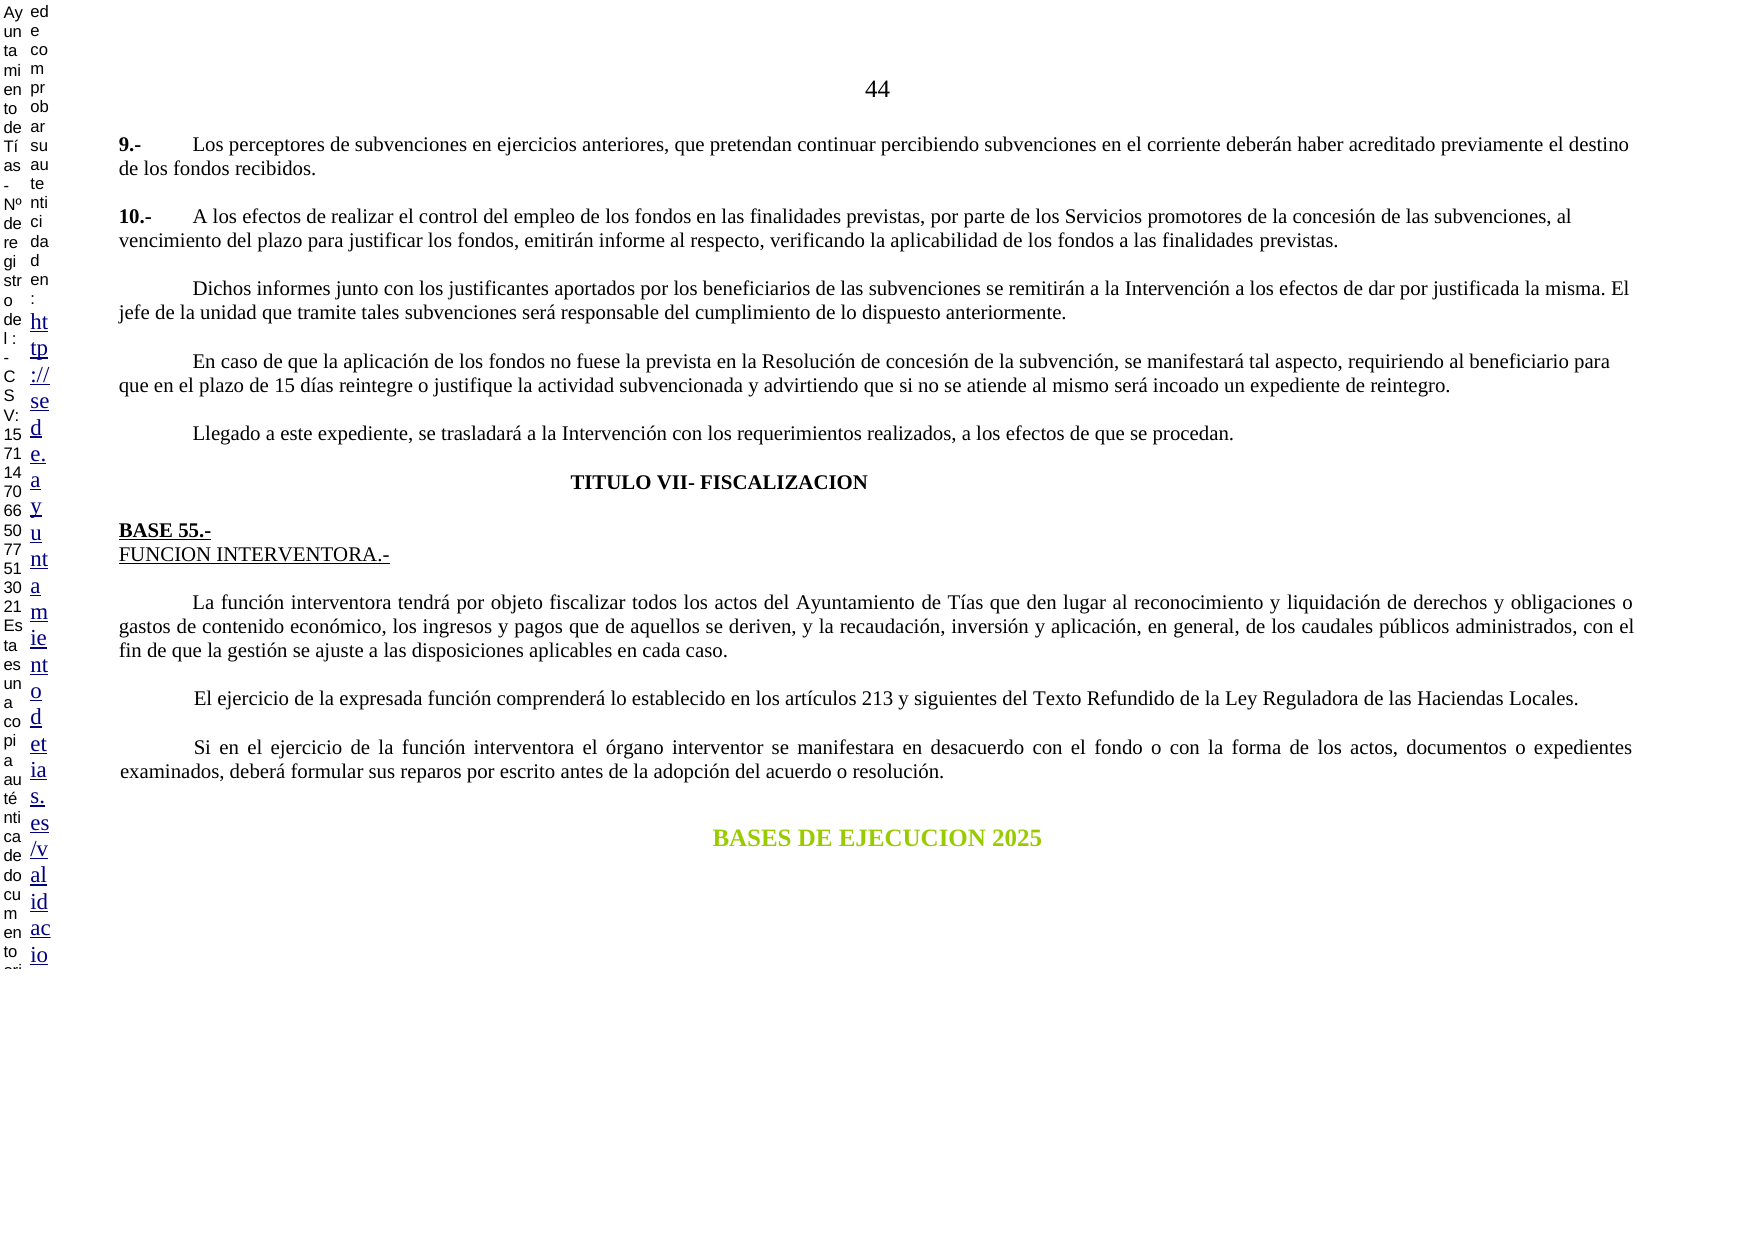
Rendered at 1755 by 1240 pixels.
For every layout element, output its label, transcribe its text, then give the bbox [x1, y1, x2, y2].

text 9.- Los perceptores de subvenciones en ejercicios anteriores, que pretendan continuar percibiendo subvenciones en el corriente deberán haber acreditado previamente el destino de los fondos recibidos. [118, 132, 1635, 180]
text Procedimiento Administrativo Común Electrónico. Puede comprobar su autenticidad en: http://sede.ayuntamientodetias.es/validacio [30, 1, 51, 937]
subtitle BASES DE EJECUCION 2025 [398, 823, 1356, 852]
text FUNCION INTERVENTORA.- [118, 542, 1648, 566]
text La función interventora tendrá por objeto fiscalizar todos los actos del Ayuntamiento de Tías que den lugar al reconocimiento y liquidación de derechos y obligaciones o gastos de contenido económico, los ingresos y pagos que de aquellos se deriven, y la recaudación, inversión y aplicación, en general, de los caudales públicos administrados, con el fin de que la gestión se ajuste a las disposiciones aplicables en cada caso. [118, 590, 1636, 662]
text Ayuntamiento de Tías - Nº de registro del : - CSV: 15711470665077513021 Esta es una copia auténtica de documento original ele [3, 3, 24, 969]
text En caso de que la aplicación de los fondos no fuese la prevista en la Resolución de concesión de la subvención, se manifestará tal aspecto, requiriendo al beneficiario para que en el plazo de 15 días reintegre o justifique la actividad subvencionada y advirtiendo que si no se atiende al mismo será incoado un expediente de reintegro. [118, 349, 1635, 397]
subtitle 44 [398, 74, 1357, 103]
text Si en el ejercicio de la función interventora el órgano interventor se manifestara en desacuerdo con el fondo o con la forma de los actos, documentos o expedientes examinados, deberá formular sus reparos por escrito antes de la adopción del acuerdo o resolución. [120, 734, 1634, 783]
text BASE 55.- [118, 518, 1648, 542]
text Llegado a este expediente, se trasladará a la Intervención con los requerimientos realizados, a los efectos de que se procedan. [192, 421, 1648, 445]
text 10.- A los efectos de realizar el control del empleo de los fondos en las finalidades previstas, por parte de los Servicios promotores de la concesión de las subvenciones, al vencimiento del plazo para justificar los fondos, emitirán informe al respecto, verificando la aplicabilidad de los fondos a las finalidades previstas. [118, 204, 1635, 252]
text Dichos informes junto con los justificantes aportados por los beneficiarios de las subvenciones se remitirán a la Intervención a los efectos de dar por justificada la misma. El jefe de la unidad que tramite tales subvenciones será responsable del cumplimiento de lo dispuesto anteriormente. [118, 276, 1648, 324]
text El ejercicio de la expresada función comprenderá lo establecido en los artículos 213 y siguientes del Texto Refundido de la Ley Reguladora de las Haciendas Locales. [193, 686, 1648, 710]
subtitle TITULO VII- FISCALIZACION [570, 469, 1648, 494]
